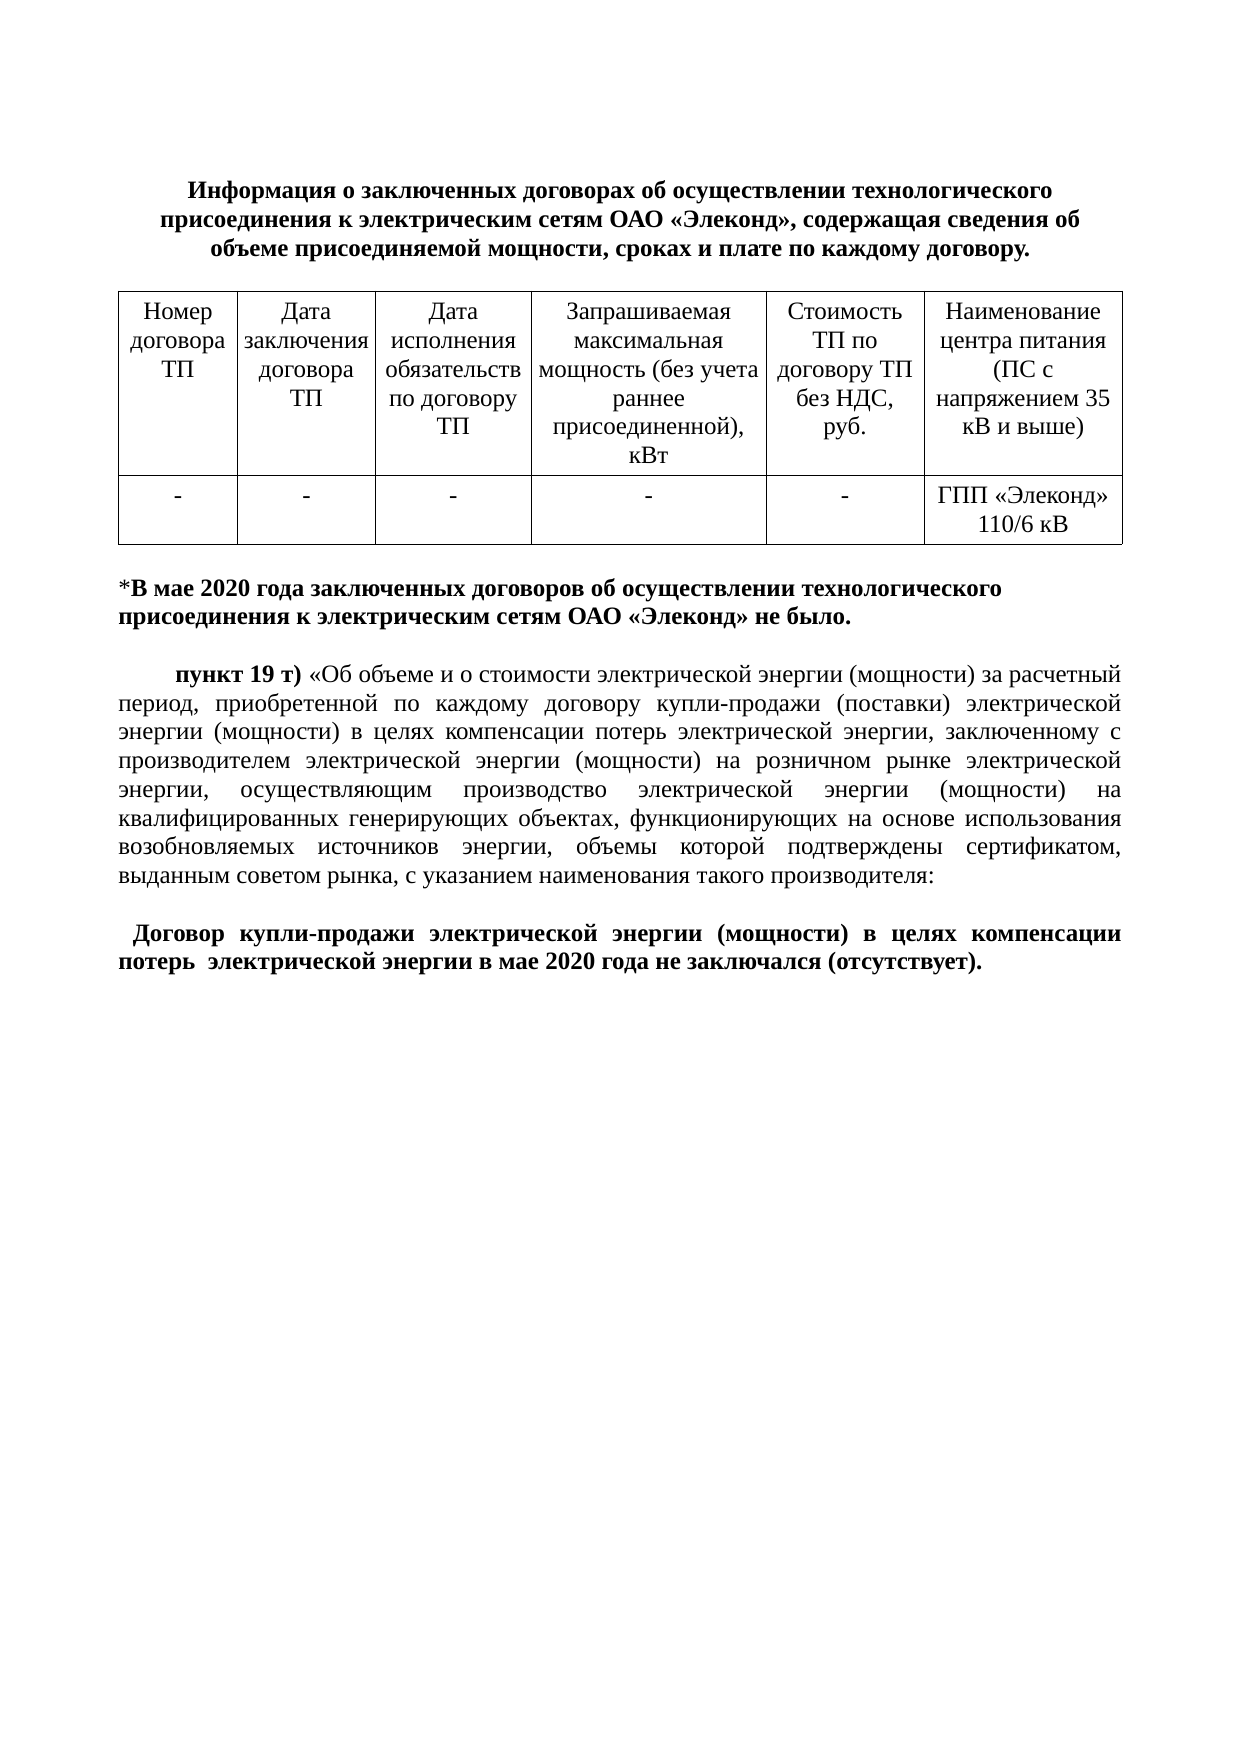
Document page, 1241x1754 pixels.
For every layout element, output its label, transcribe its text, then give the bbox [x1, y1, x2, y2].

table_cell ГПП «Элеконд» 110/6 кВ [925, 476, 1122, 544]
text Информация о заключенных договорах об осуществлении технологического присоединения к электрическим сетям ОАО «Элеконд», содержащая сведения об объеме присоединяемой мощности, сроках и плате по каждому договору. [118, 176, 1122, 262]
table_cell - [119, 476, 237, 544]
table_header Запрашиваемая максимальная мощность (без учета раннее присоединенной), кВт [532, 292, 766, 475]
text Договор купли-продажи электрической энергии (мощности) в целях компенсации потерь электрической энергии в мае 2020 года не заключался (отсутствует). [118, 918, 1122, 975]
text пункт 19 т) «Об объеме и о стоимости электрической энергии (мощности) за расчетный период, приобретенной по каждому договору купли-продажи (поставки) электрической энергии (мощности) в целях компенсации потерь электрической энергии, заключенному с производителем электрической энергии (мощности) на розничном рынке электрической энергии, осуществляющим производство электрической энергии (мощности) на квалифицированных генерирующих объектах, функционирующих на основе использования возобновляемых источников энергии, объемы которой подтверждены сертификатом, выданным советом рынка, с указанием наименования такого производителя: [118, 659, 1122, 889]
table_cell - [376, 476, 531, 544]
table_header Дата исполнения обязательств по договору ТП [376, 292, 531, 475]
table_cell - [767, 476, 924, 544]
table_cell - [238, 476, 375, 544]
table_header Номер договора ТП [119, 292, 237, 475]
table_header Наименование центра питания (ПС с напряжением 35 кВ и выше) [925, 292, 1122, 475]
table_header Дата заключения договора ТП [238, 292, 375, 475]
text *В мае 2020 года заключенных договоров об осуществлении технологического присоединения к электрическим сетям ОАО «Элеконд» не было. [118, 573, 1122, 630]
table_cell - [532, 476, 766, 544]
table_header Стоимость ТП по договору ТП без НДС, руб. [767, 292, 924, 475]
